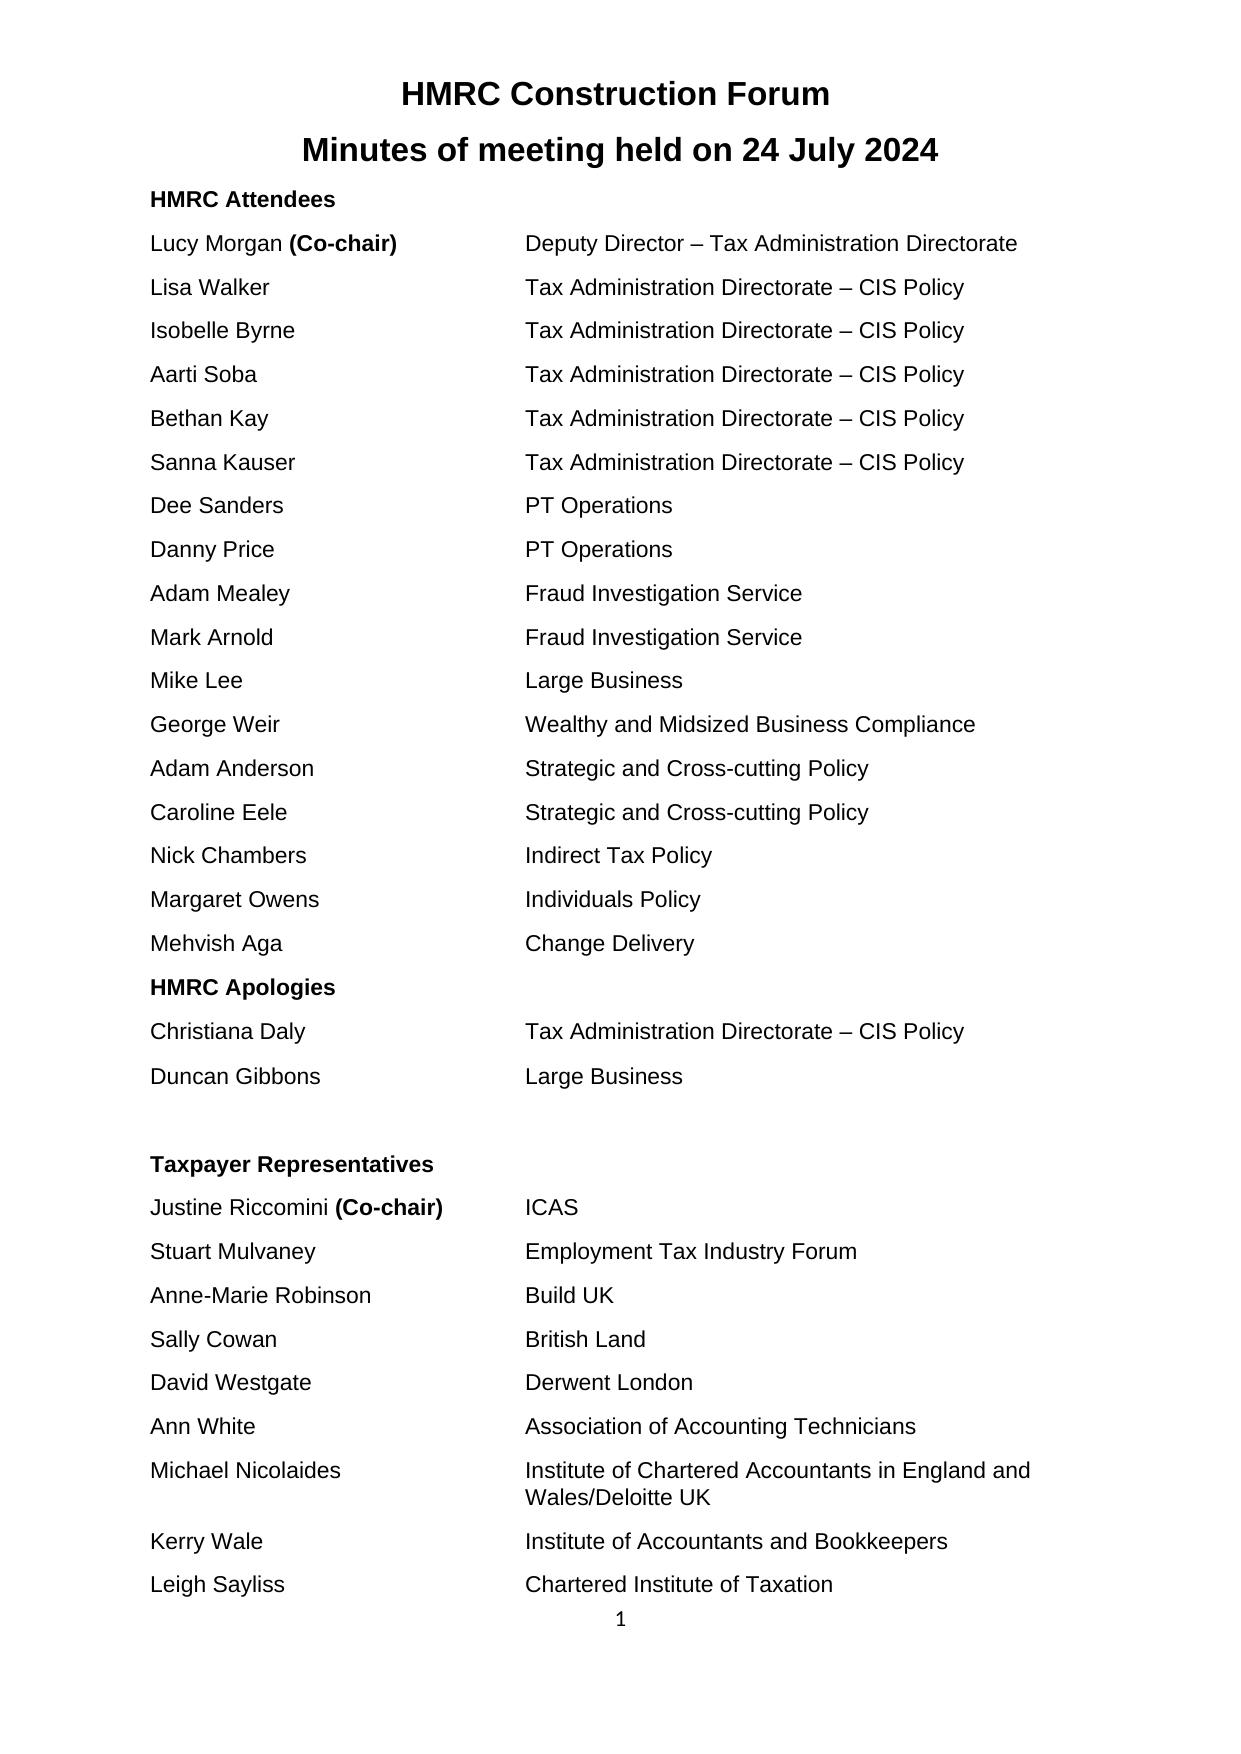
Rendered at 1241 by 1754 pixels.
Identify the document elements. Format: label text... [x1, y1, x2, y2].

text Leigh Sayliss Chartered Institute of Taxation [150, 1571, 1090, 1598]
text Adam Anderson Strategic and Cross-cutting Policy [150, 755, 1090, 781]
text Sanna Kauser Tax Administration Directorate – CIS Policy [150, 449, 1090, 475]
text Michael Nicolaides Institute of Chartered Accountants in England and Wales/Deloitte UK [150, 1457, 1090, 1510]
text David Westgate Derwent London [150, 1369, 1090, 1396]
text Mark Arnold Fraud Investigation Service [150, 624, 1090, 650]
text Dee Sanders PT Operations [150, 492, 1090, 519]
text Isobelle Byrne Tax Administration Directorate – CIS Policy [150, 317, 1090, 344]
text Nick Chambers Indirect Tax Policy [150, 842, 1090, 869]
text Stuart Mulvaney Employment Tax Industry Forum [150, 1238, 1090, 1264]
text HMRC Construction Forum [150, 74, 1090, 112]
text Danny Price PT Operations [150, 536, 1090, 563]
text Mehvish Aga Change Delivery [150, 930, 1090, 956]
text Kerry Wale Institute of Accountants and Bookkeepers [150, 1528, 1090, 1554]
text Lisa Walker Tax Administration Directorate – CIS Policy [150, 274, 1090, 300]
text Ann White Association of Accounting Technicians [150, 1413, 1090, 1439]
text Mike Lee Large Business [150, 667, 1090, 694]
text HMRC Apologies [150, 974, 1090, 1000]
text Taxpayer Representatives [150, 1151, 1090, 1177]
text Aarti Soba Tax Administration Directorate – CIS Policy [150, 361, 1090, 388]
text Bethan Kay Tax Administration Directorate – CIS Policy [150, 405, 1090, 431]
text George Weir Wealthy and Midsized Business Compliance [150, 711, 1090, 738]
text Adam Mealey Fraud Investigation Service [150, 580, 1090, 606]
text Sally Cowan British Land [150, 1326, 1090, 1352]
text Christiana Daly Tax Administration Directorate – CIS Policy [150, 1017, 1090, 1046]
text Anne-Marie Robinson Build UK [150, 1282, 1090, 1308]
text Margaret Owens Individuals Policy [150, 886, 1090, 913]
text Minutes of meeting held on 24 July 2024 [150, 130, 1090, 168]
text Caroline Eele Strategic and Cross-cutting Policy [150, 799, 1090, 825]
text HMRC Attendees [150, 186, 1090, 213]
text Justine Riccomini (Co-chair) ICAS [150, 1194, 1090, 1221]
text Duncan Gibbons Large Business [150, 1063, 1090, 1089]
text Lucy Morgan (Co-chair) Deputy Director – Tax Administration Directorate [150, 230, 1090, 256]
